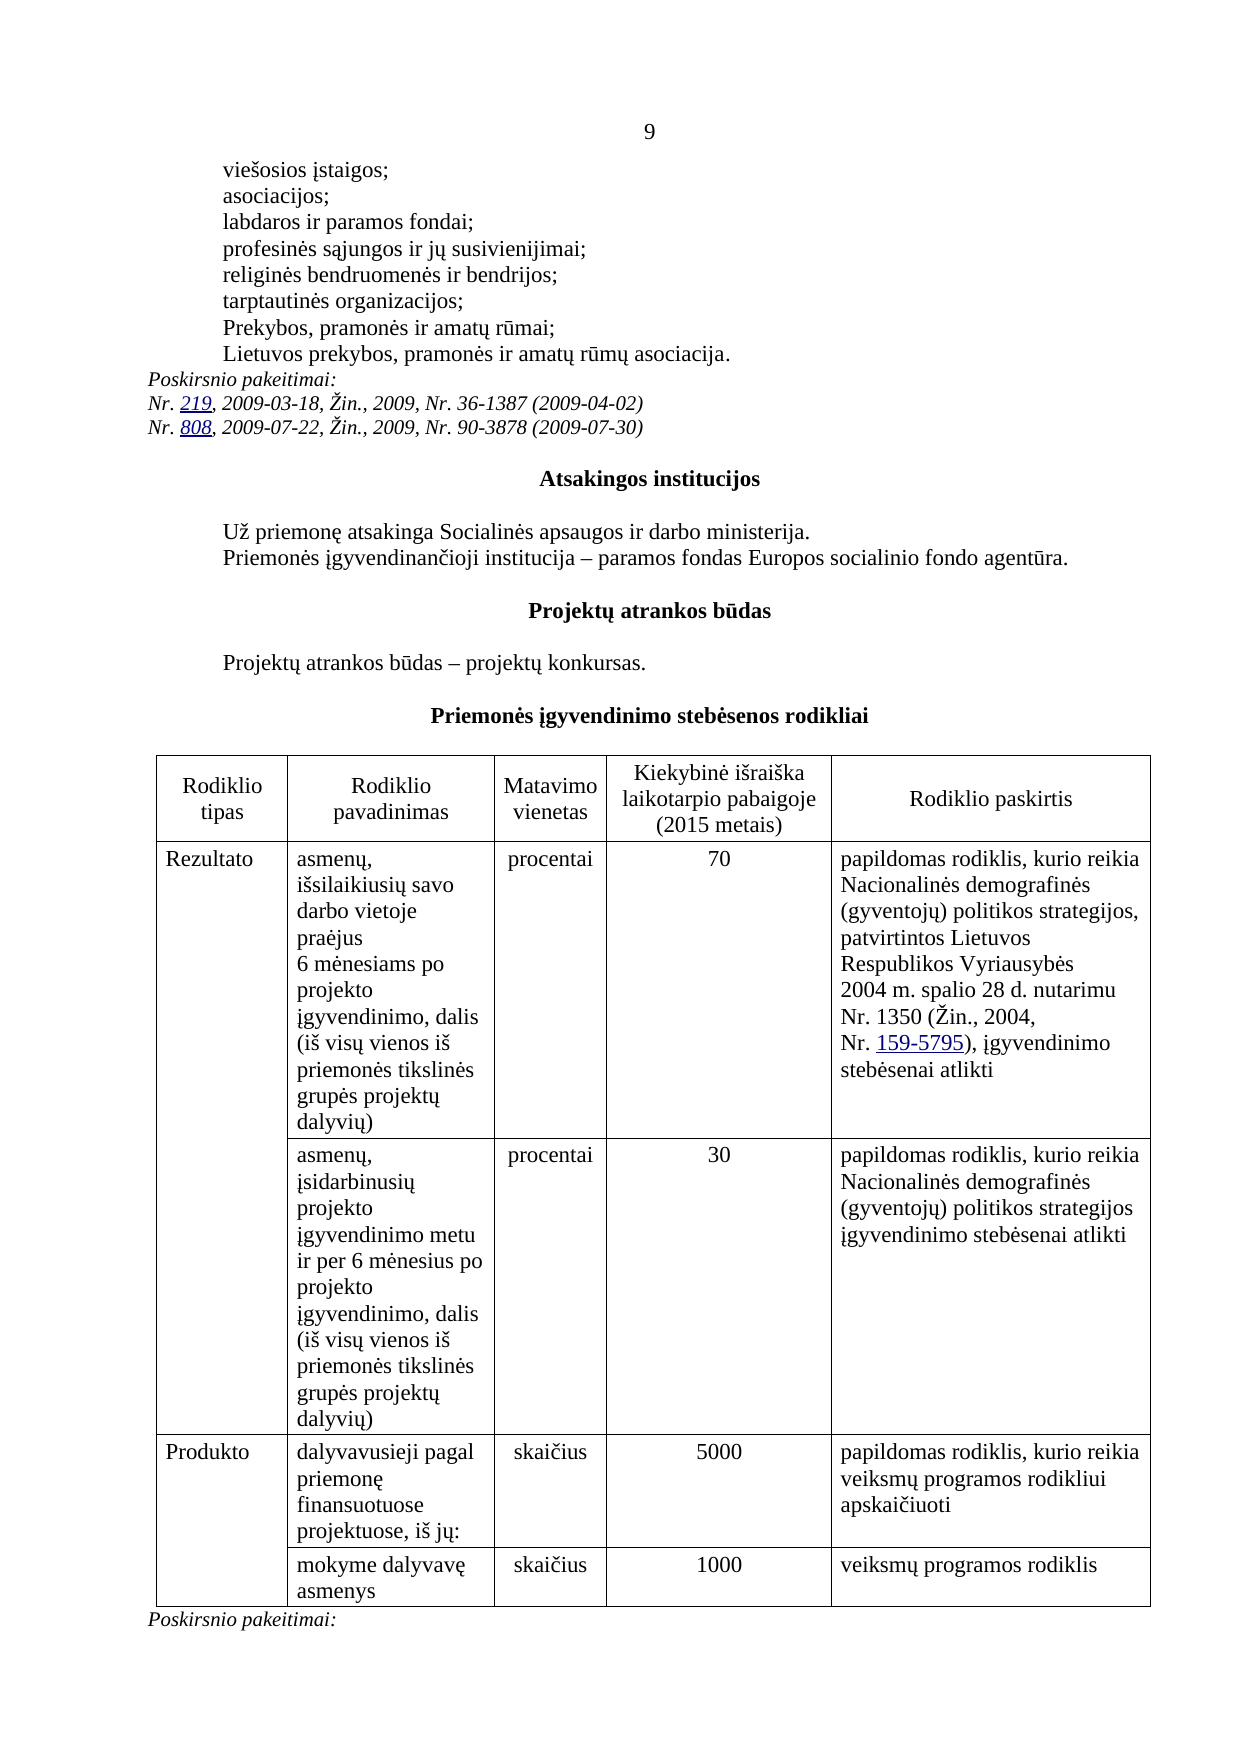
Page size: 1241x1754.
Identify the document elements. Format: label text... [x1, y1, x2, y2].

text Atsakingos institucijos [148, 465, 1152, 491]
table_cell 30 [607, 1139, 831, 1434]
table_cell dalyvavusieji pagal priemonę finansuotuose projektuose, iš jų: [288, 1435, 494, 1547]
table_cell 5000 [607, 1435, 831, 1547]
table_header Rodiklio pavadinimas [288, 756, 494, 841]
table_cell procentai [495, 842, 606, 1138]
text Už priemonę atsakinga Socialinės apsaugos ir darbo ministerija. [148, 518, 1152, 544]
table_cell Produkto [157, 1435, 287, 1547]
text tarptautinės organizacijos; [148, 287, 1152, 314]
text Nr. 219, 2009-03-18, Žin., 2009, Nr. 36-1387 (2009-04-02) [148, 391, 1152, 414]
table_cell 1000 [607, 1548, 831, 1606]
table_cell papildomas rodiklis, kurio reikia veiksmų programos rodikliui apskaičiuoti [832, 1435, 1150, 1547]
table_cell skaičius [495, 1548, 606, 1606]
text asociacijos; [148, 182, 1152, 208]
table_cell papildomas rodiklis, kurio reikia Nacionalinės demografinės (gyventojų) politikos strategijos, patvirtintos Lietuvos Respublikos Vyriausybės 2004 m. spalio 28 d. nutarimu Nr. 1350 (Žin., 2004, Nr. 159-5795), įgyvendinimo stebėsenai atlikti [832, 842, 1150, 1138]
text labdaros ir paramos fondai; [148, 208, 1152, 235]
table_cell [157, 1547, 287, 1606]
table_cell asmenų, įsidarbinusių projekto įgyvendinimo metu ir per 6 mėnesius po projekto įgyvendinimo, dalis (iš visų vienos iš priemonės tikslinės grupės projektų dalyvių) [288, 1139, 494, 1434]
table_cell papildomas rodiklis, kurio reikia Nacionalinės demografinės (gyventojų) politikos strategijos įgyvendinimo stebėsenai atlikti [832, 1139, 1150, 1434]
table_cell [157, 1138, 287, 1434]
table_cell asmenų, išsilaikiusių savo darbo vietoje praėjus 6 mėnesiams po projekto įgyvendinimo, dalis (iš visų vienos iš priemonės tikslinės grupės projektų dalyvių) [288, 842, 494, 1138]
text Priemonės įgyvendinančioji institucija – paramos fondas Europos socialinio fondo agentūra. [148, 544, 1152, 570]
text Priemonės įgyvendinimo stebėsenos rodikliai [148, 702, 1152, 728]
text viešosios įstaigos; [148, 156, 1152, 182]
text profesinės sąjungos ir jų susivienijimai; [148, 235, 1152, 261]
text Projektų atrankos būdas – projektų konkursas. [148, 649, 1152, 676]
text Poskirsnio pakeitimai: [148, 366, 1152, 391]
table_cell veiksmų programos rodiklis [832, 1548, 1150, 1606]
text Prekybos, pramonės ir amatų rūmai; [148, 314, 1152, 340]
text Poskirsnio pakeitimai: [148, 1607, 1152, 1631]
text religinės bendruomenės ir bendrijos; [148, 261, 1152, 287]
text Lietuvos prekybos, pramonės ir amatų rūmų asociacija. [148, 340, 1152, 366]
table_header Rodiklio paskirtis [832, 756, 1150, 841]
table_cell Rezultato [157, 842, 287, 1138]
table_header Rodiklio tipas [157, 756, 287, 841]
table_cell mokyme dalyvavę asmenys [288, 1548, 494, 1606]
table_header Kiekybinė išraiška laikotarpio pabaigoje (2015 metais) [607, 756, 831, 841]
table_header Matavimo vienetas [495, 756, 606, 841]
table_cell skaičius [495, 1435, 606, 1547]
text Nr. 808, 2009-07-22, Žin., 2009, Nr. 90-3878 (2009-07-30) [148, 414, 1152, 439]
table_cell procentai [495, 1139, 606, 1434]
text Projektų atrankos būdas [148, 597, 1152, 623]
table_cell 70 [607, 842, 831, 1138]
